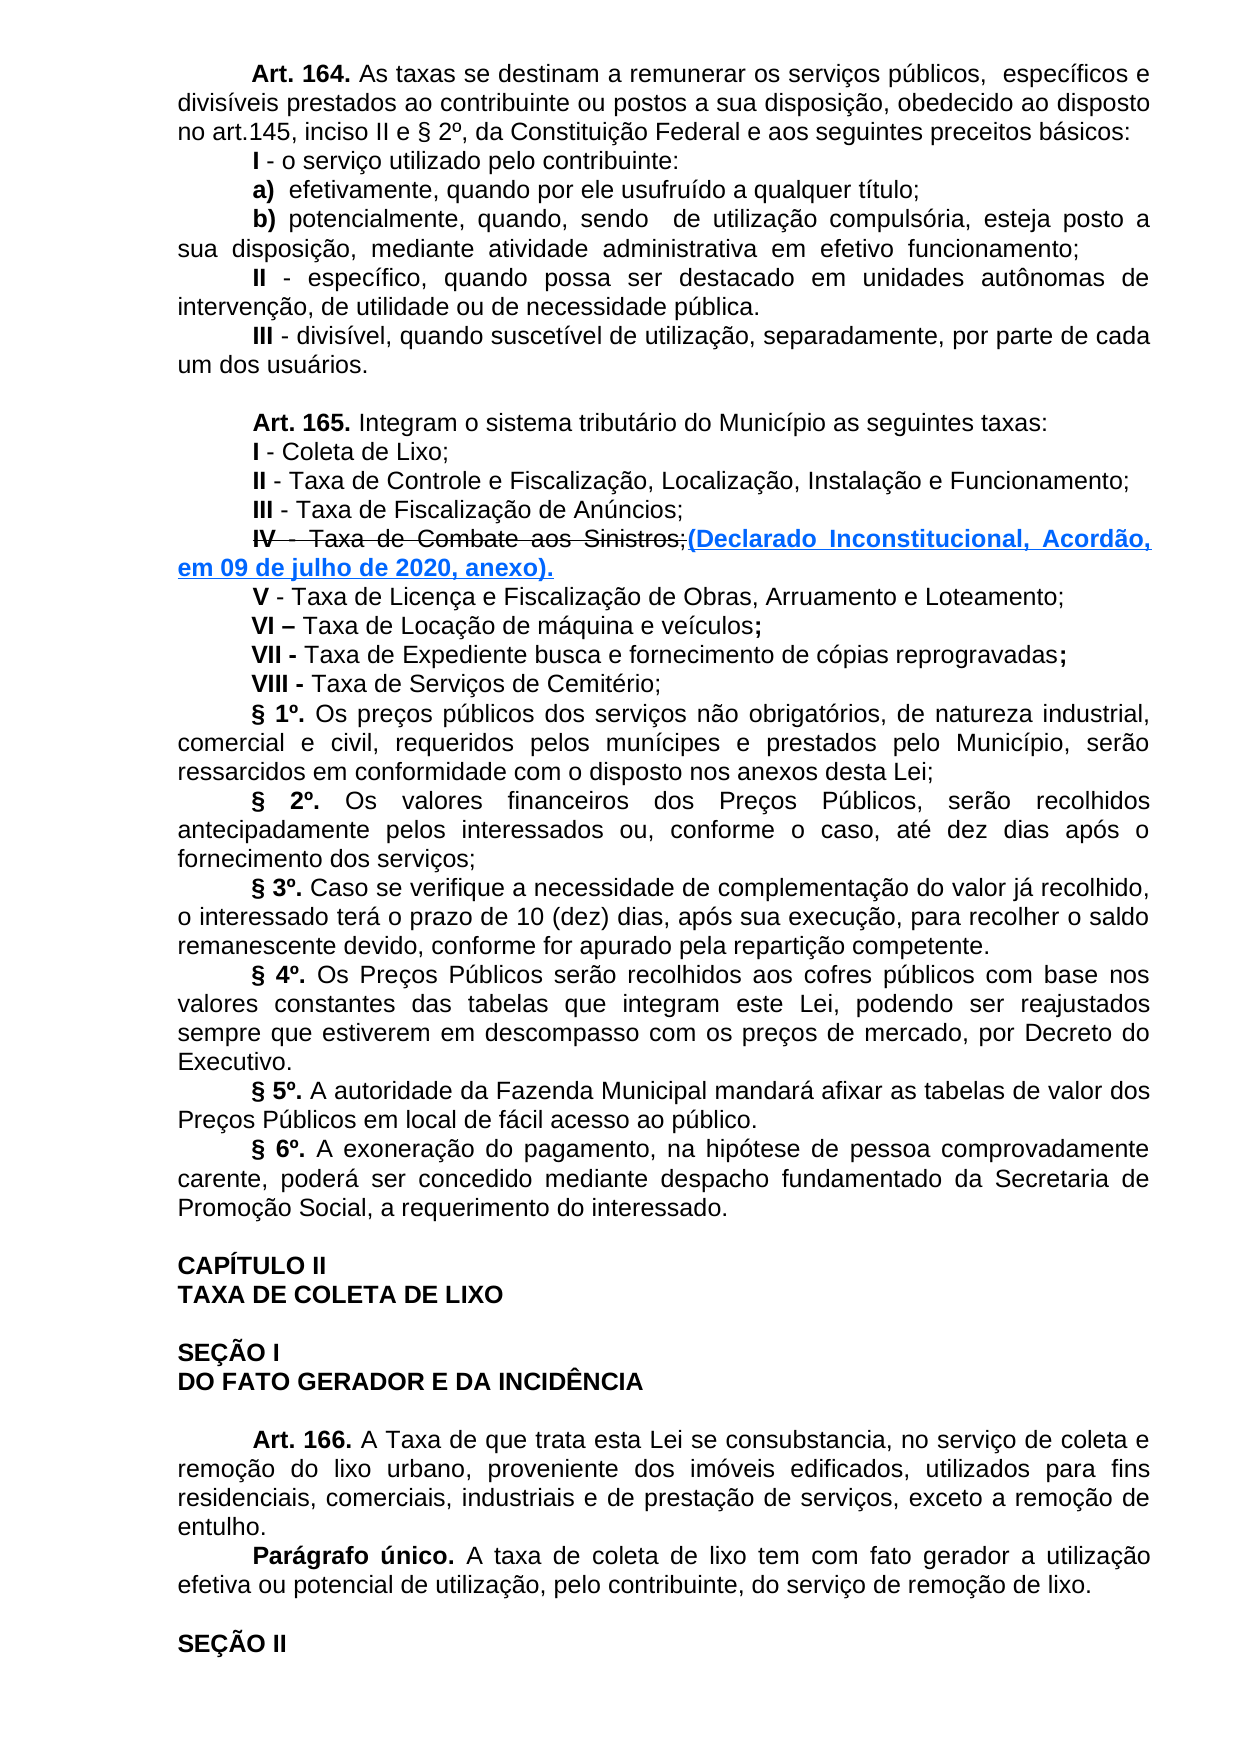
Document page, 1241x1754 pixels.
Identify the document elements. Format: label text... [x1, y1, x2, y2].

text I - Coleta de Lixo; [177, 437, 1152, 466]
text Art. 165. Integram o sistema tributário do Município as seguintes taxas: [177, 408, 1152, 437]
text III - Taxa de Fiscalização de Anúncios; [177, 495, 1152, 524]
text § 2º. Os valores financeiros dos Preços Públicos, serão recolhidos antecipadamente pelos interessados ou, conforme o caso, até dez dias após o fornecimento dos serviços; [177, 786, 1152, 873]
text Art. 166. A Taxa de que trata esta Lei se consubstancia, no serviço de coleta e remoção do lixo urbano, proveniente dos imóveis edificados, utilizados para fins residenciais, comerciais, industriais e de prestação de serviços, exceto a remoção de entulho. [177, 1425, 1152, 1541]
text § 5º. A autoridade da Fazenda Municipal mandará afixar as tabelas de valor dos Preços Públicos em local de fácil acesso ao público. [177, 1076, 1152, 1134]
text § 6º. A exoneração do pagamento, na hipótese de pessoa comprovadamente carente, poderá ser concedido mediante despacho fundamentado da Secretaria de Promoção Social, a requerimento do interessado. [177, 1134, 1152, 1222]
text Do Fato Gerador e da Incidência [177, 1367, 1152, 1396]
text IV - Taxa de Combate aos Sinistros;(Declarado Inconstitucional, Acordão, em 09 de julho de 2020, anexo). [177, 524, 1152, 582]
text b) potencialmente, quando, sendo de utilização compulsória, esteja posto a sua disposição, mediante atividade administrativa em efetivo funcionamento; [177, 204, 1152, 262]
text Art. 164. As taxas se destinam a remunerar os serviços públicos, específicos e divisíveis prestados ao contribuinte ou postos a sua disposição, obedecido ao disposto no art.145, inciso II e § 2º, da Constituição Federal e aos seguintes preceitos básicos: [177, 59, 1152, 146]
text CAPÍTULO II [177, 1251, 1152, 1280]
text VIII - Taxa de Serviços de Cemitério; [177, 669, 1152, 698]
text II - específico, quando possa ser destacado em unidades autônomas de intervenção, de utilidade ou de necessidade pública. [177, 262, 1152, 321]
text § 1º. Os preços públicos dos serviços não obrigatórios, de natureza industrial, comercial e civil, requeridos pelos munícipes e prestados pelo Município, serão ressarcidos em conformidade com o disposto nos anexos desta Lei; [177, 698, 1152, 786]
text VI – Taxa de Locação de máquina e veículos; [177, 611, 1152, 640]
text VII - Taxa de Expediente busca e fornecimento de cópias reprogravadas; [177, 640, 1152, 669]
text a) efetivamente, quando por ele usufruído a qualquer título; [177, 175, 1152, 204]
text V - Taxa de Licença e Fiscalização de Obras, Arruamento e Loteamento; [177, 582, 1152, 611]
text II - Taxa de Controle e Fiscalização, Localização, Instalação e Funcionamento; [177, 466, 1152, 495]
text § 3º. Caso se verifique a necessidade de complementação do valor já recolhido, o interessado terá o prazo de 10 (dez) dias, após sua execução, para recolher o saldo remanescente devido, conforme for apurado pela repartição competente. [177, 873, 1152, 960]
text TAXA DE COLETA DE LIXO [177, 1280, 1152, 1309]
text Seção II [177, 1628, 1152, 1657]
text Seção I [177, 1338, 1152, 1367]
text § 4º. Os Preços Públicos serão recolhidos aos cofres públicos com base nos valores constantes das tabelas que integram este Lei, podendo ser reajustados sempre que estiverem em descompasso com os preços de mercado, por Decreto do Executivo. [177, 960, 1152, 1076]
text III - divisível, quando suscetível de utilização, separadamente, por parte de cada um dos usuários. [177, 321, 1152, 379]
text Parágrafo único. A taxa de coleta de lixo tem com fato gerador a utilização efetiva ou potencial de utilização, pelo contribuinte, do serviço de remoção de lixo. [177, 1541, 1152, 1599]
text I - o serviço utilizado pelo contribuinte: [177, 146, 1152, 175]
